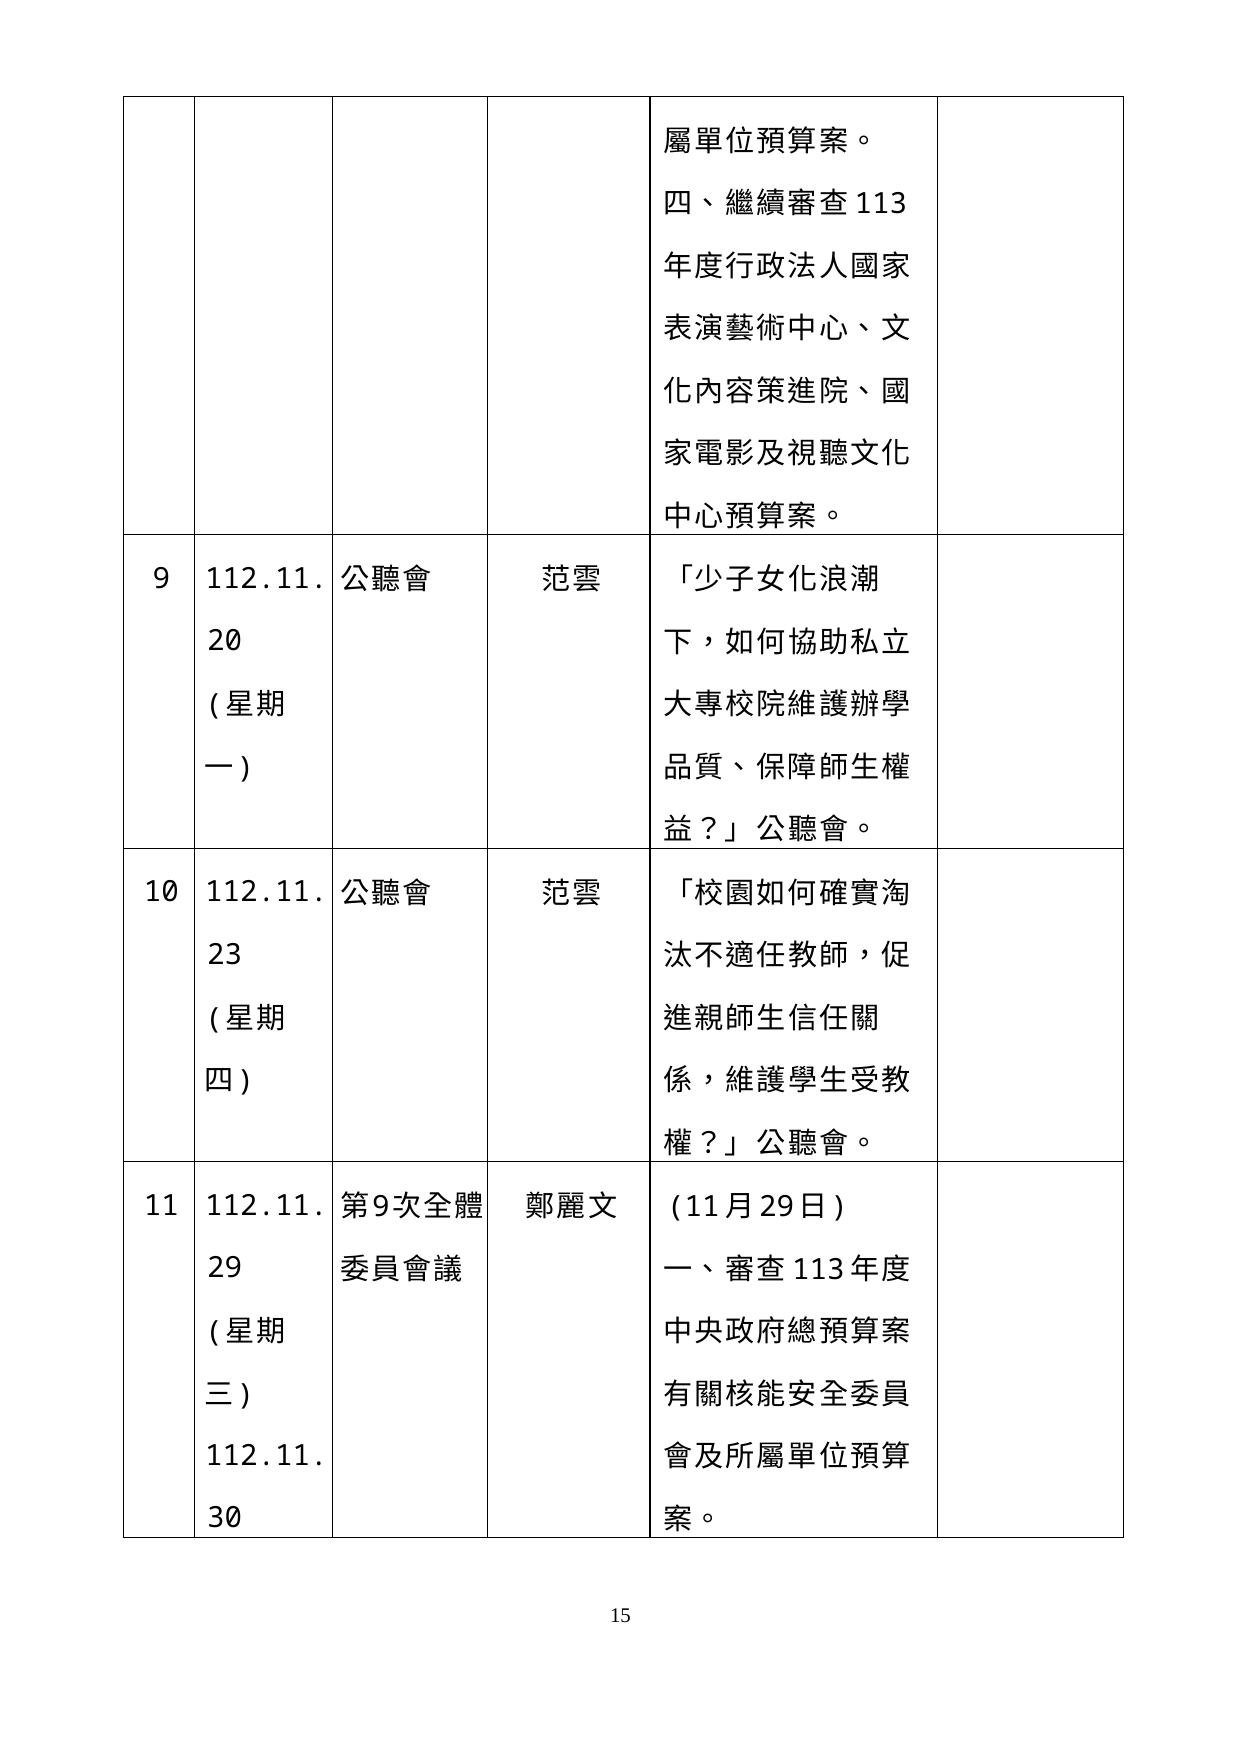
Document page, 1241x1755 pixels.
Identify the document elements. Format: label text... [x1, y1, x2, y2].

table_cell [124, 97, 194, 534]
table_cell 10 [124, 849, 194, 1161]
table_cell 112.11.20 (星期一) [195, 535, 332, 848]
table_cell 112.11.29 (星期三) 112.11.30 [195, 1162, 332, 1537]
table_cell 公聽會 [333, 849, 487, 1161]
table_cell 第9次全體委員會議 [333, 1162, 487, 1537]
table_cell 「少子女化浪潮下，如何協助私立大專校院維護辦學品質、保障師生權益？」公聽會。 [651, 535, 937, 848]
table_cell [938, 535, 1123, 848]
table_cell [938, 1162, 1123, 1537]
table_cell [333, 97, 487, 534]
table_cell 「校園如何確實淘汰不適任教師，促進親師生信任關係，維護學生受教權？」公聽會。 [651, 849, 937, 1161]
table_cell 11 [124, 1162, 194, 1537]
table_cell [195, 97, 332, 534]
table_cell (11月29日) 一、審查113年度中央政府總預算案有關核能安全委員會及所屬單位預算案。 [651, 1162, 937, 1537]
table_cell [938, 97, 1123, 534]
table_cell 9 [124, 535, 194, 848]
table_cell 鄭麗文 [488, 1162, 649, 1537]
table_cell [488, 97, 649, 534]
table_cell 范雲 [488, 849, 649, 1161]
table_cell 范雲 [488, 535, 649, 848]
table_cell 公聽會 [333, 535, 487, 848]
table_cell 112.11.23 (星期四) [195, 849, 332, 1161]
table_cell 屬單位預算案。 四、繼續審查113年度行政法人國家表演藝術中心、文化內容策進院、國家電影及視聽文化中心預算案。 [651, 97, 937, 534]
table_cell [938, 849, 1123, 1161]
